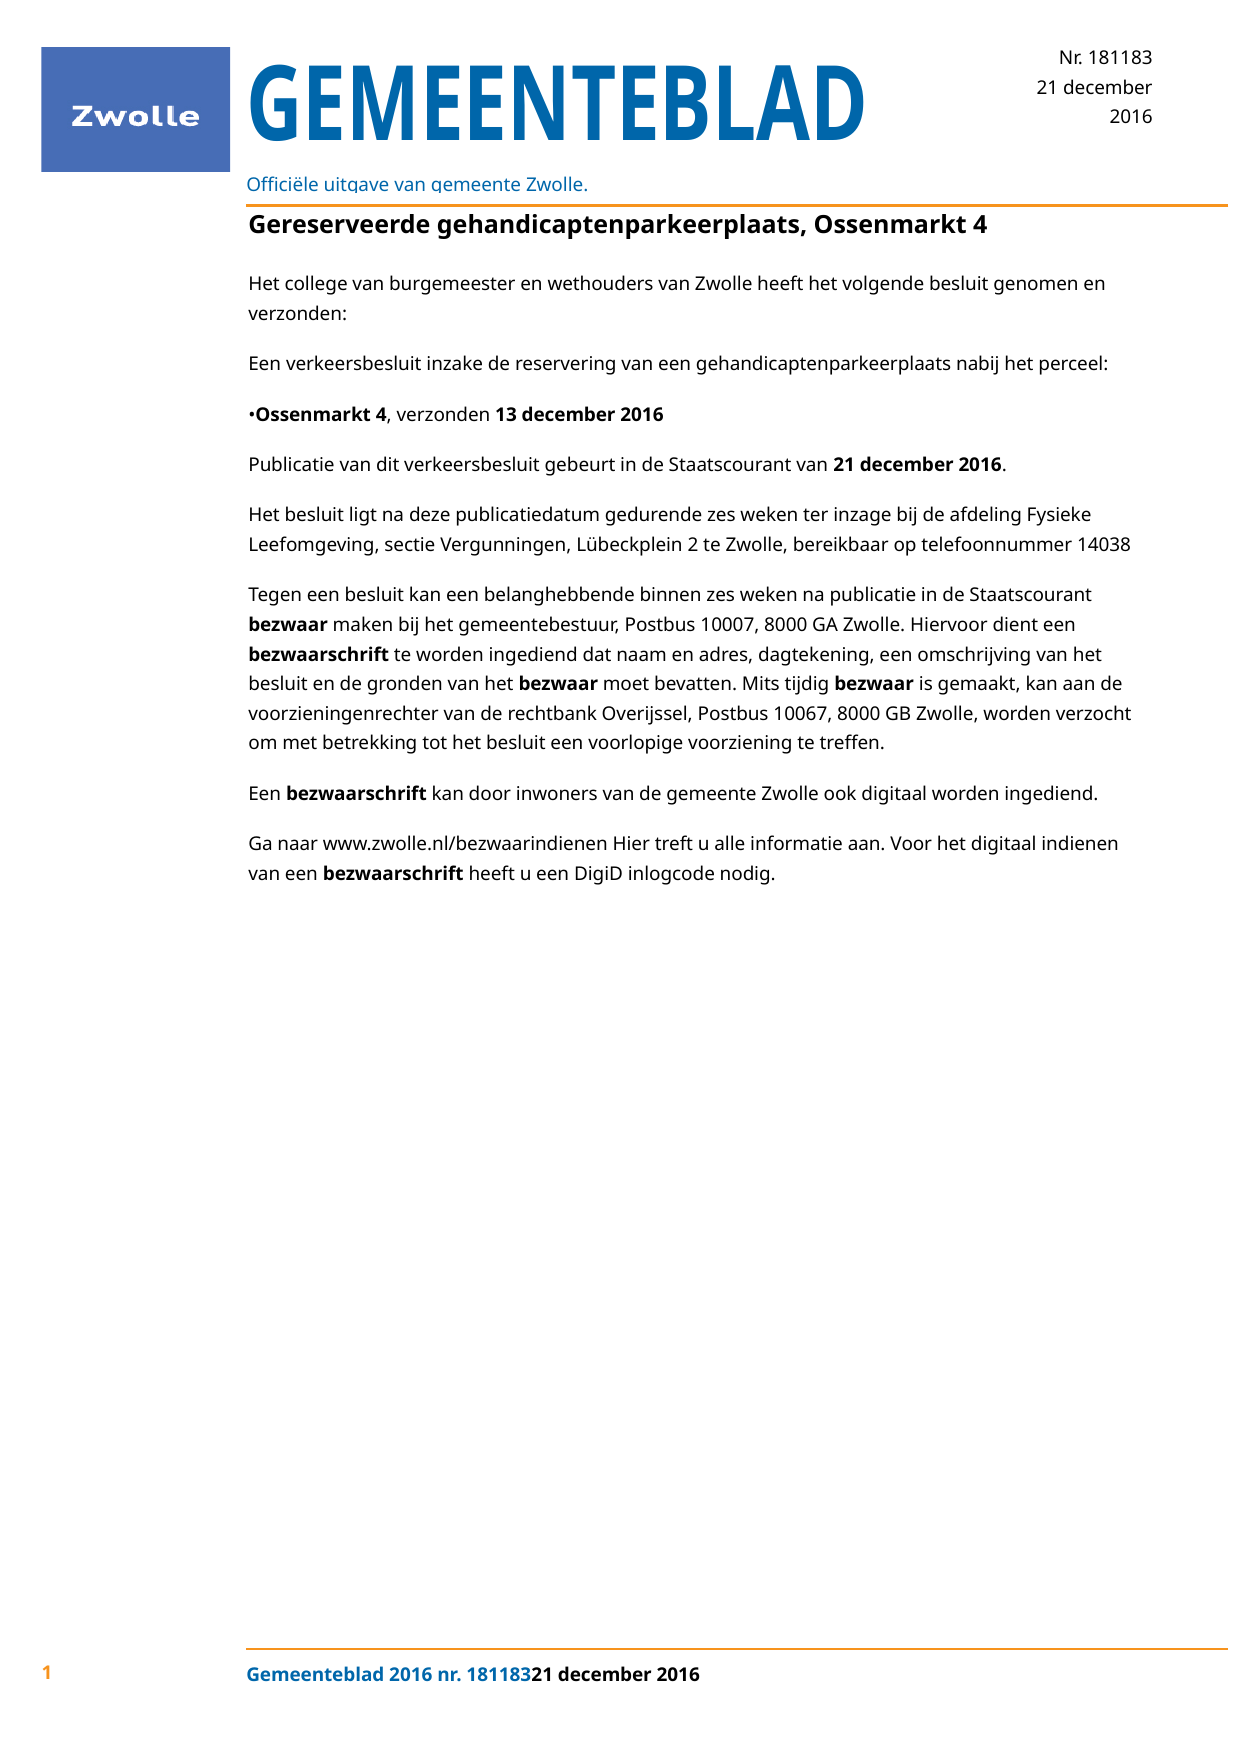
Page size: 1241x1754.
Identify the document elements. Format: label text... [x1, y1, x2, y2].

text Tegen een besluit kan een belanghebbende binnen zes weken na publicatie in de Staatscourant bezwaar maken bij het gemeentebestuur, Postbus 10007, 8000 GA Zwolle. Hiervoor dient een bezwaarschrift te worden ingediend dat naam en adres, dagtekening, een omschrijving van het besluit en de gronden van het bezwaar moet bevatten. Mits tijdig bezwaar is gemaakt, kan aan de voorzieningenrechter van de rechtbank Overijssel, Postbus 10067, 8000 GB Zwolle, worden verzocht om met betrekking tot het besluit een voorlopige voorziening te treffen. [248, 582, 1152, 755]
text Een bezwaarschrift kan door inwoners van de gemeente Zwolle ook digitaal worden ingediend. [248, 780, 1152, 806]
text Publicatie van dit verkeersbesluit gebeurt in de Staatscourant van 21 december 2016. [248, 451, 1152, 477]
text Een verkeersbesluit inzake de reservering van een gehandicaptenparkeerplaats nabij het perceel: [248, 350, 1152, 376]
text Het college van burgemeester en wethouders van Zwolle heeft het volgende besluit genomen en verzonden: [248, 270, 1152, 326]
text Ga naar www.zwolle.nl/bezwaarindienen Hier treft u alle informatie aan. Voor het digitaal indienen van een bezwaarschrift heeft u een DigiD inlogcode nodig. [248, 830, 1152, 886]
picture [41, 47, 231, 172]
text •Ossenmarkt 4, verzonden 13 december 2016 [248, 401, 1152, 426]
text Het besluit ligt na deze publicatiedatum gedurende zes weken ter inzage bij de afdeling Fysieke Leefomgeving, sectie Vergunningen, Lübeckplein 2 te Zwolle, bereikbaar op telefoonnummer 14038 [248, 502, 1152, 557]
text Gereserveerde gehandicaptenparkeerplaats, Ossenmarkt 4 [248, 207, 1152, 241]
